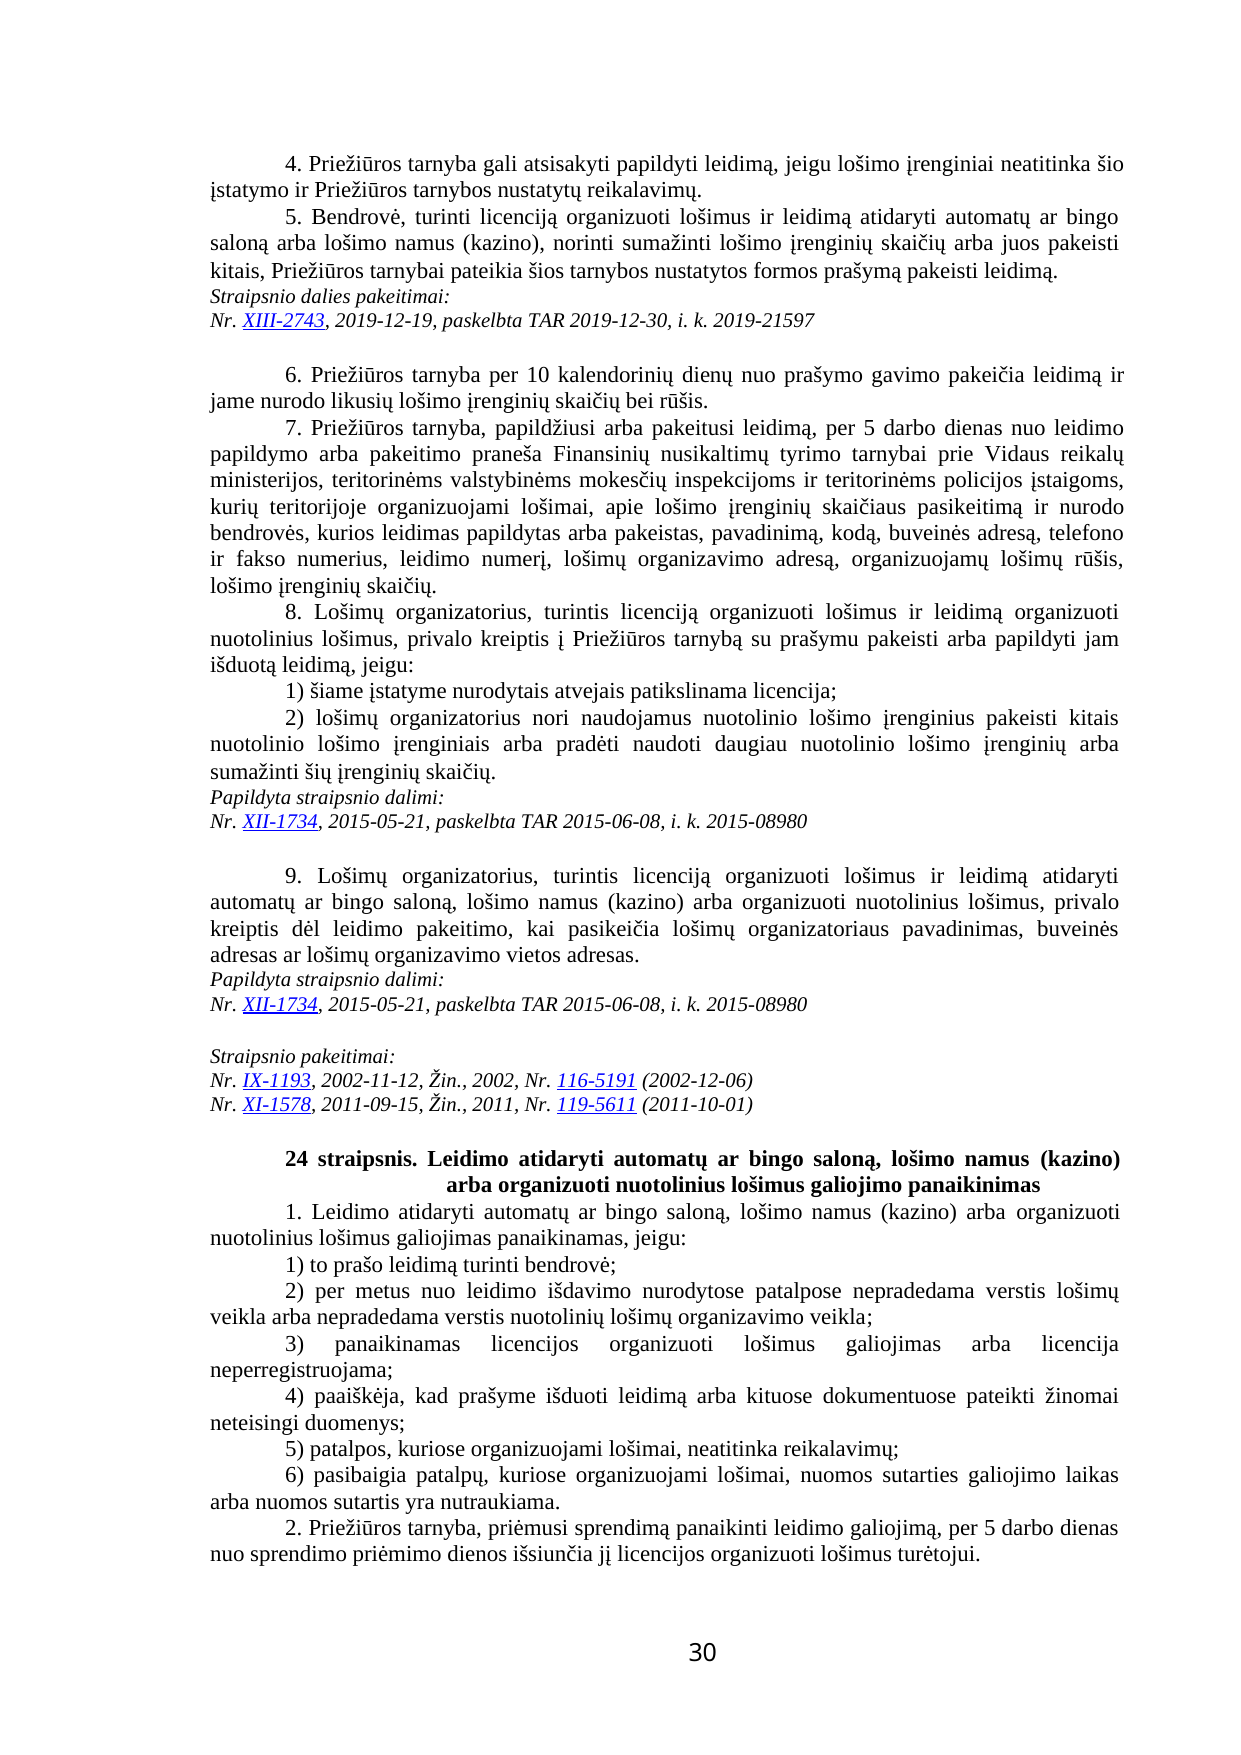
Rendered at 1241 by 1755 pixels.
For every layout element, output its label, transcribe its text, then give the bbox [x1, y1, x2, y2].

text 6. Priežiūros tarnyba per 10 kalendorinių dienų nuo prašymo gavimo pakeičia leidimą ir jame nurodo likusių lošimo įrenginių skaičių bei rūšis. [210, 361, 1126, 414]
text Nr. XIII-2743, 2019-12-19, paskelbta TAR 2019-12-30, i. k. 2019-21597 [210, 308, 1120, 332]
text 4. Priežiūros tarnyba gali atsisakyti papildyti leidimą, jeigu lošimo įrenginiai neatitinka šio įstatymo ir Priežiūros tarnybos nustatytų reikalavimų. [210, 150, 1126, 203]
text Nr. XII-1734, 2015-05-21, paskelbta TAR 2015-06-08, i. k. 2015-08980 [210, 809, 1120, 833]
text 5) patalpos, kuriose organizuojami lošimai, neatitinka reikalavimų; [210, 1435, 1120, 1461]
text Nr. IX-1193, 2002-11-12, Žin., 2002, Nr. 116-5191 (2002-12-06) [210, 1068, 1126, 1092]
text 5. Bendrovė, turinti licenciją organizuoti lošimus ir leidimą atidaryti automatų ar bingo saloną arba lošimo namus (kazino), norinti sumažinti lošimo įrenginių skaičių arba juos pakeisti kitais, Priežiūros tarnybai pateikia šios tarnybos nustatytos formos prašymą pakeisti leidimą. [210, 203, 1120, 284]
text Papildyta straipsnio dalimi: [210, 967, 1120, 991]
text 4) paaiškėja, kad prašyme išduoti leidimą arba kituose dokumentuose pateikti žinomai neteisingi duomenys; [210, 1382, 1120, 1435]
text 2) lošimų organizatorius nori naudojamus nuotolinio lošimo įrenginius pakeisti kitais nuotolinio lošimo įrenginiais arba pradėti naudoti daugiau nuotolinio lošimo įrenginių arba sumažinti šių įrenginių skaičių. [210, 704, 1120, 785]
text Straipsnio dalies pakeitimai: [210, 284, 1120, 308]
text Straipsnio pakeitimai: [210, 1044, 1126, 1068]
text Nr. XII-1734, 2015-05-21, paskelbta TAR 2015-06-08, i. k. 2015-08980 [210, 991, 1120, 1016]
text 2) per metus nuo leidimo išdavimo nurodytose patalpose nepradedama verstis lošimų veikla arba nepradedama verstis nuotolinių lošimų organizavimo veikla; [210, 1277, 1120, 1330]
text 8. Lošimų organizatorius, turintis licenciją organizuoti lošimus ir leidimą organizuoti nuotolinius lošimus, privalo kreiptis į Priežiūros tarnybą su prašymu pakeisti arba papildyti jam išduotą leidimą, jeigu: [210, 598, 1120, 677]
text 7. Priežiūros tarnyba, papildžiusi arba pakeitusi leidimą, per 5 darbo dienas nuo leidimo papildymo arba pakeitimo praneša Finansinių nusikaltimų tyrimo tarnybai prie Vidaus reikalų ministerijos, teritorinėms valstybinėms mokesčių inspekcijoms ir teritorinėms policijos įstaigoms, kurių teritorijoje organizuojami lošimai, apie lošimo įrenginių skaičiaus pasikeitimą ir nurodo bendrovės, kurios leidimas papildytas arba pakeistas, pavadinimą, kodą, buveinės adresą, telefono ir fakso numerius, leidimo numerį, lošimų organizavimo adresą, organizuojamų lošimų rūšis, lošimo įrenginių skaičių. [210, 414, 1126, 598]
text 3) panaikinamas licencijos organizuoti lošimus galiojimas arba licencija neperregistruojama; [210, 1330, 1120, 1382]
text 1) to prašo leidimą turinti bendrovė; [210, 1251, 1120, 1277]
text 24 straipsnis. Leidimo atidaryti automatų ar bingo saloną, lošimo namus (kazino) arba organizuoti nuotolinius lošimus galiojimo panaikinimas [285, 1145, 1120, 1198]
text 1. Leidimo atidaryti automatų ar bingo saloną, lošimo namus (kazino) arba organizuoti nuotolinius lošimus galiojimas panaikinamas, jeigu: [210, 1198, 1120, 1251]
text Papildyta straipsnio dalimi: [210, 785, 1120, 809]
text 6) pasibaigia patalpų, kuriose organizuojami lošimai, nuomos sutarties galiojimo laikas arba nuomos sutartis yra nutraukiama. [210, 1461, 1120, 1514]
text 2. Priežiūros tarnyba, priėmusi sprendimą panaikinti leidimo galiojimą, per 5 darbo dienas nuo sprendimo priėmimo dienos išsiunčia jį licencijos organizuoti lošimus turėtojui. [210, 1514, 1120, 1567]
text Nr. XI-1578, 2011-09-15, Žin., 2011, Nr. 119-5611 (2011-10-01) [210, 1092, 1120, 1116]
text 1) šiame įstatyme nurodytais atvejais patikslinama licencija; [210, 677, 1120, 704]
text 9. Lošimų organizatorius, turintis licenciją organizuoti lošimus ir leidimą atidaryti automatų ar bingo saloną, lošimo namus (kazino) arba organizuoti nuotolinius lošimus, privalo kreiptis dėl leidimo pakeitimo, kai pasikeičia lošimų organizatoriaus pavadinimas, buveinės adresas ar lošimų organizavimo vietos adresas. [210, 862, 1120, 967]
